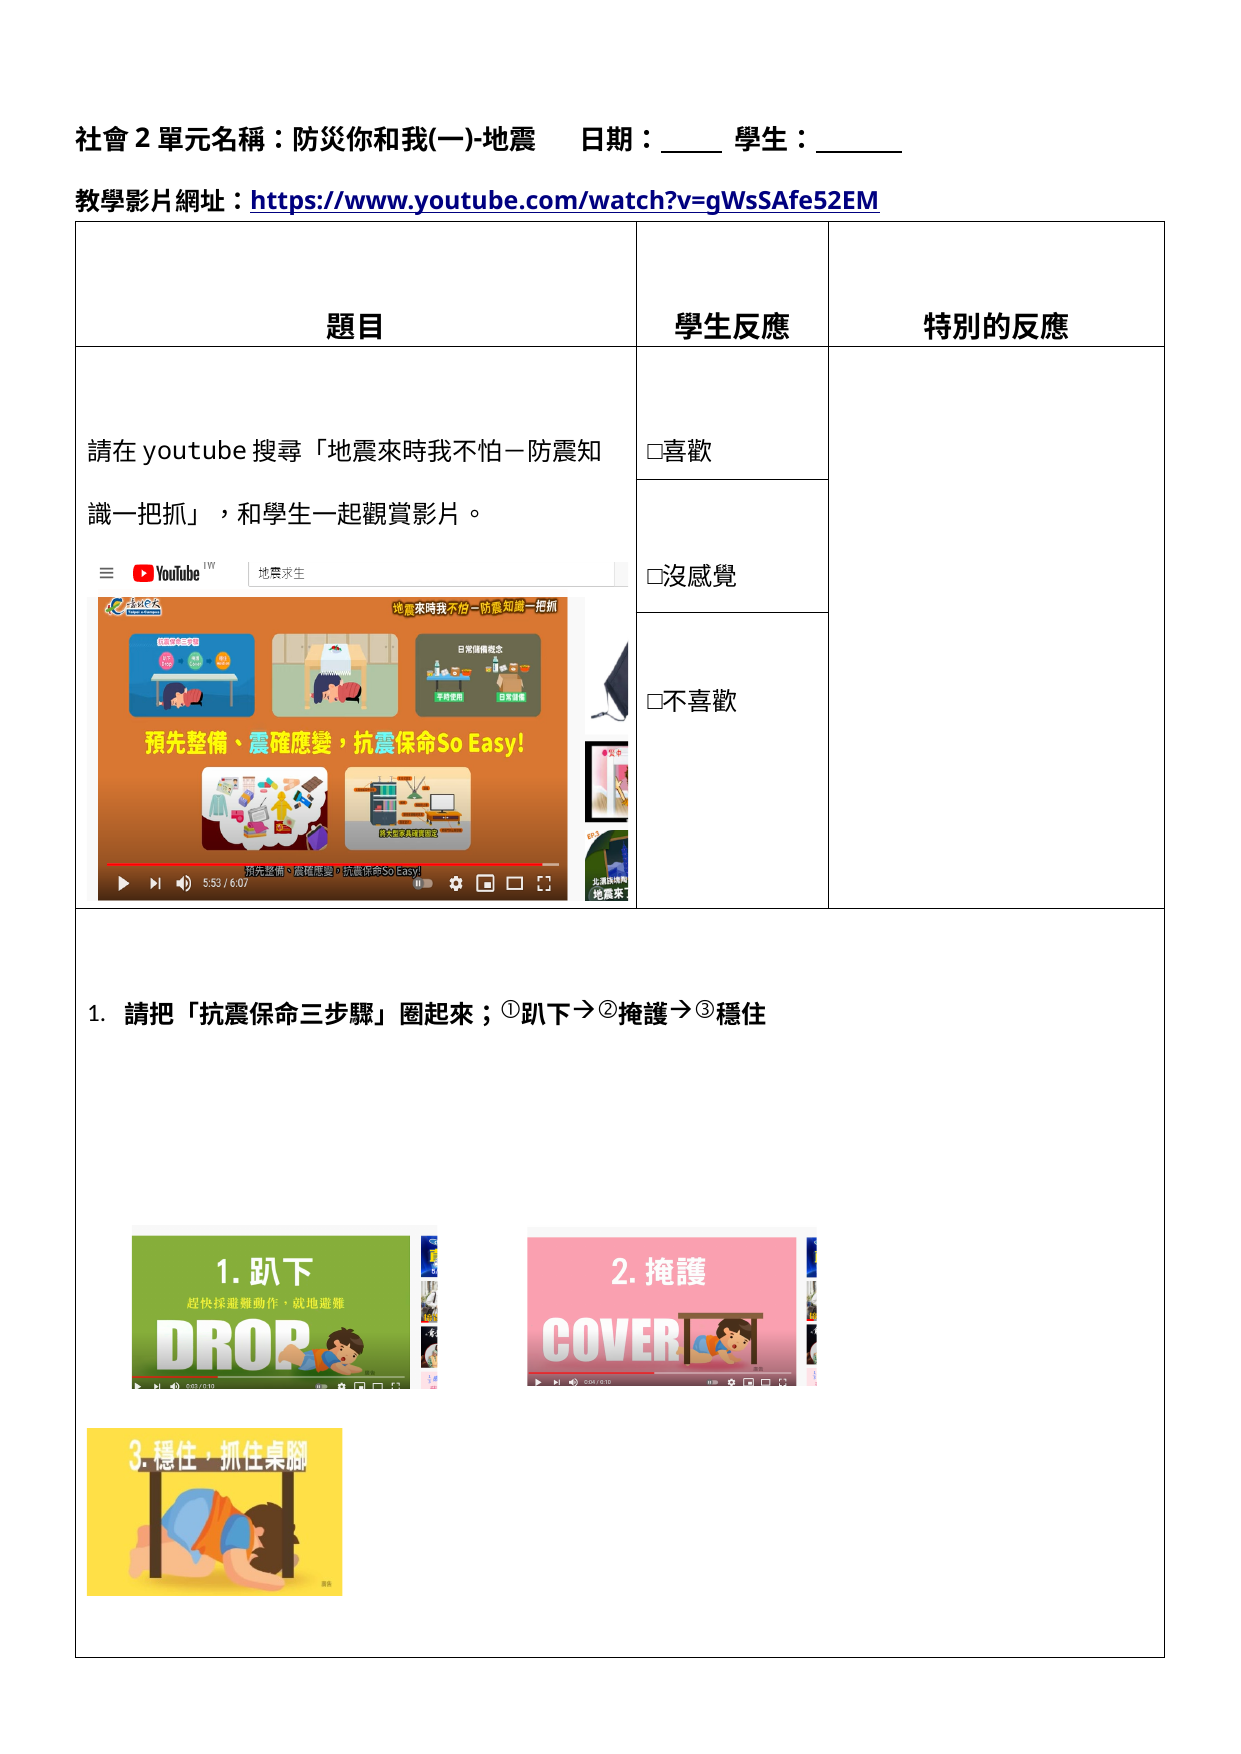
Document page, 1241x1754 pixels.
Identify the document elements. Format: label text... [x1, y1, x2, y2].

text 社會2 單元名稱：防災你和我(一)-地震 日期： 學生： [75, 96, 1165, 158]
table_cell [829, 347, 1164, 908]
table_header 特別的反應 [829, 222, 1164, 346]
text 教學影片網址：https://www.youtube.com/watch?v=gWsSAfe52EM [75, 158, 1165, 221]
table_header 學生反應 [637, 222, 828, 346]
table_cell □喜歡 [637, 347, 828, 479]
table_cell 請把「抗震保命三步驟」圈起來；趴下掩護穩住 [76, 909, 1164, 1657]
table_header 題目 [76, 222, 636, 346]
table_cell 請在youtube搜尋「地震來時我不怕－防震知識一把抓」，和學生一起觀賞影片。 [76, 347, 636, 908]
table_cell □沒感覺 [637, 480, 828, 612]
table_cell □不喜歡 [637, 613, 828, 908]
